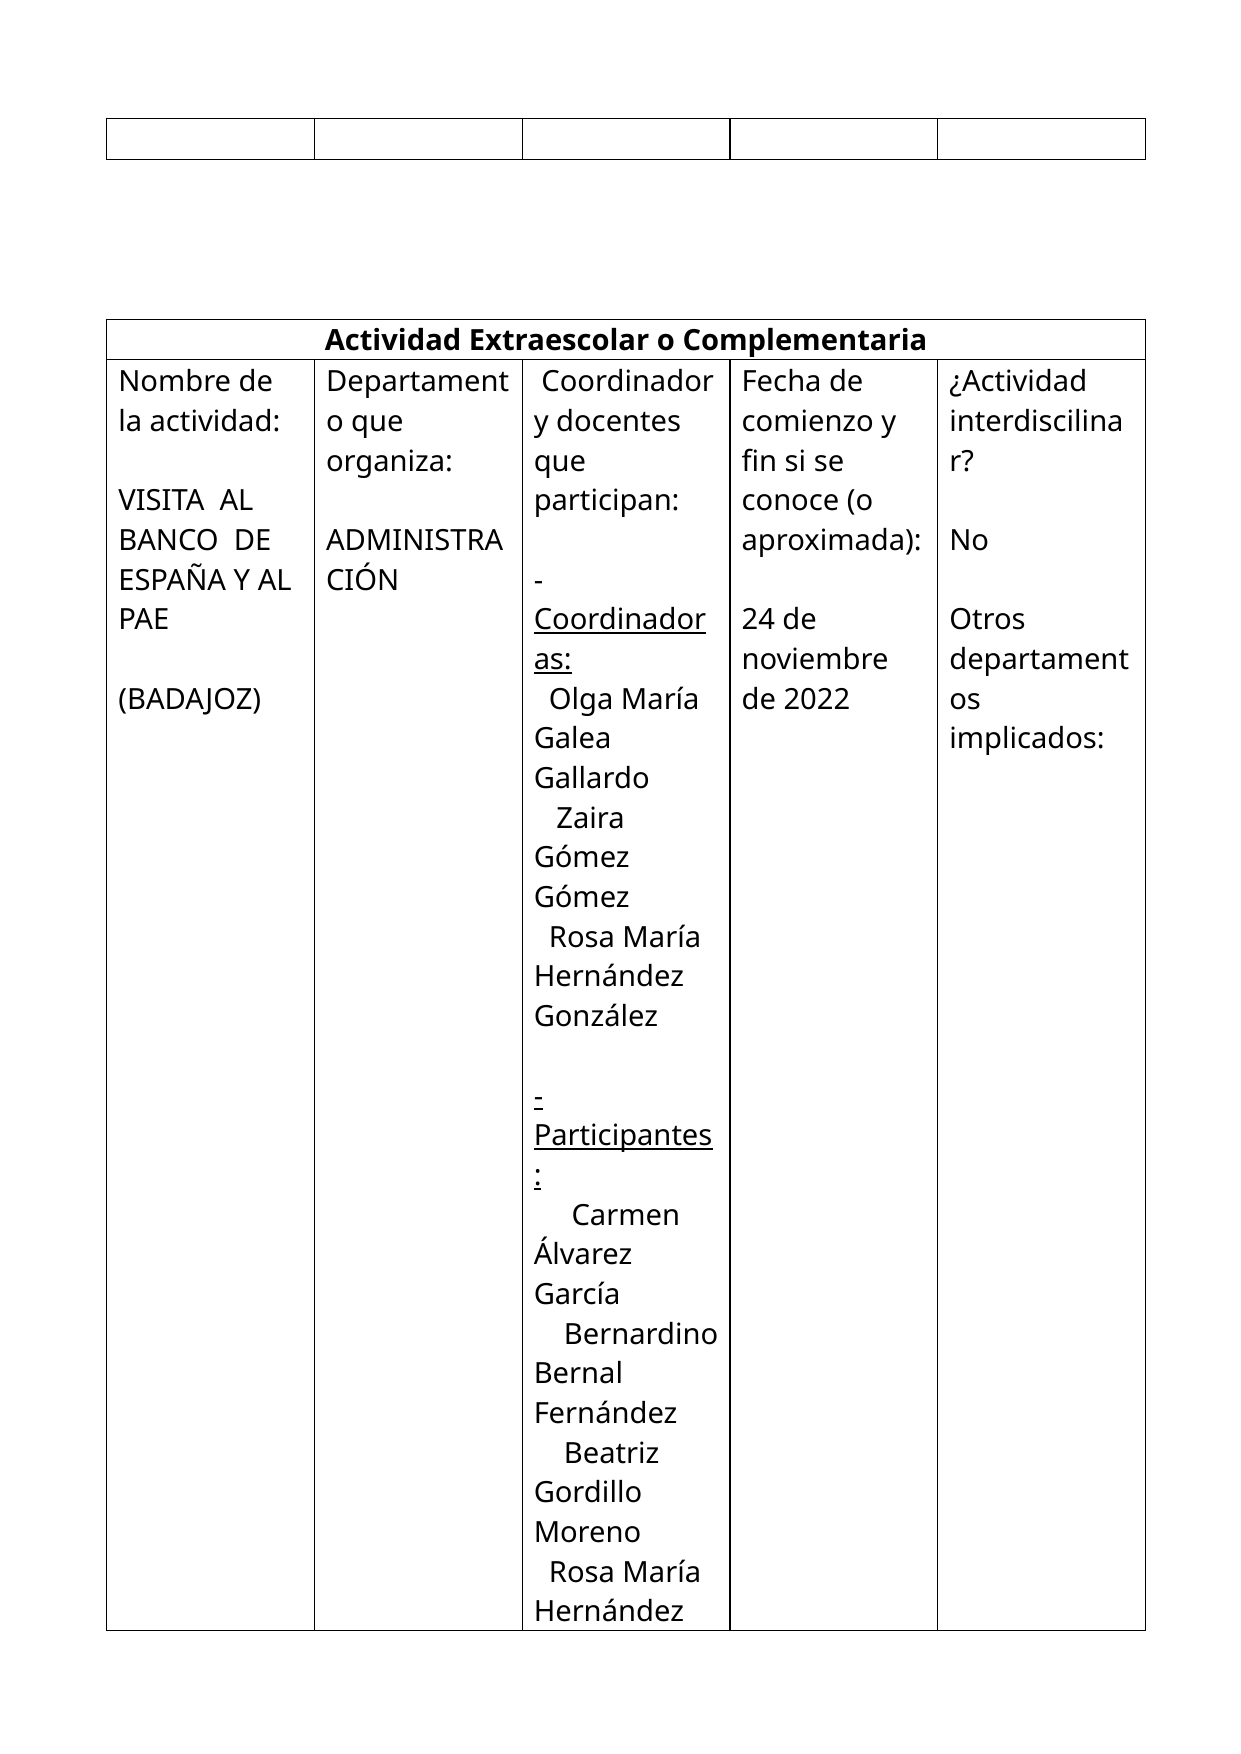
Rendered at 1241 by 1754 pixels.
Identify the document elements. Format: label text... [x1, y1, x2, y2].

table_cell Coordinador y docentes que participan: -Coordinadoras: Olga María Galea Gallardo Zaira Gómez Gómez Rosa María Hernández González -Participantes: Carmen Álvarez García Bernardino Bernal Fernández Beatriz Gordillo Moreno Rosa María Hernández [523, 360, 729, 1630]
table_header Actividad Extraescolar o Complementaria [107, 320, 1145, 359]
table_cell Fecha de comienzo y fin si se conoce (o aproximada): 24 de noviembre de 2022 [731, 360, 937, 1630]
table_cell [938, 119, 1145, 159]
table_cell [731, 119, 937, 159]
table_cell Departamento que organiza: ADMINISTRACIÓN [315, 360, 522, 1630]
table_cell [523, 119, 729, 159]
table_cell ¿Actividad interdiscilinar? No Otros departamentos implicados: [938, 360, 1145, 1630]
table_cell Nombre de la actividad: VISITA AL BANCO DE ESPAÑA Y AL PAE (BADAJOZ) [107, 360, 314, 1630]
table_cell [107, 119, 314, 159]
table_cell [315, 119, 522, 159]
